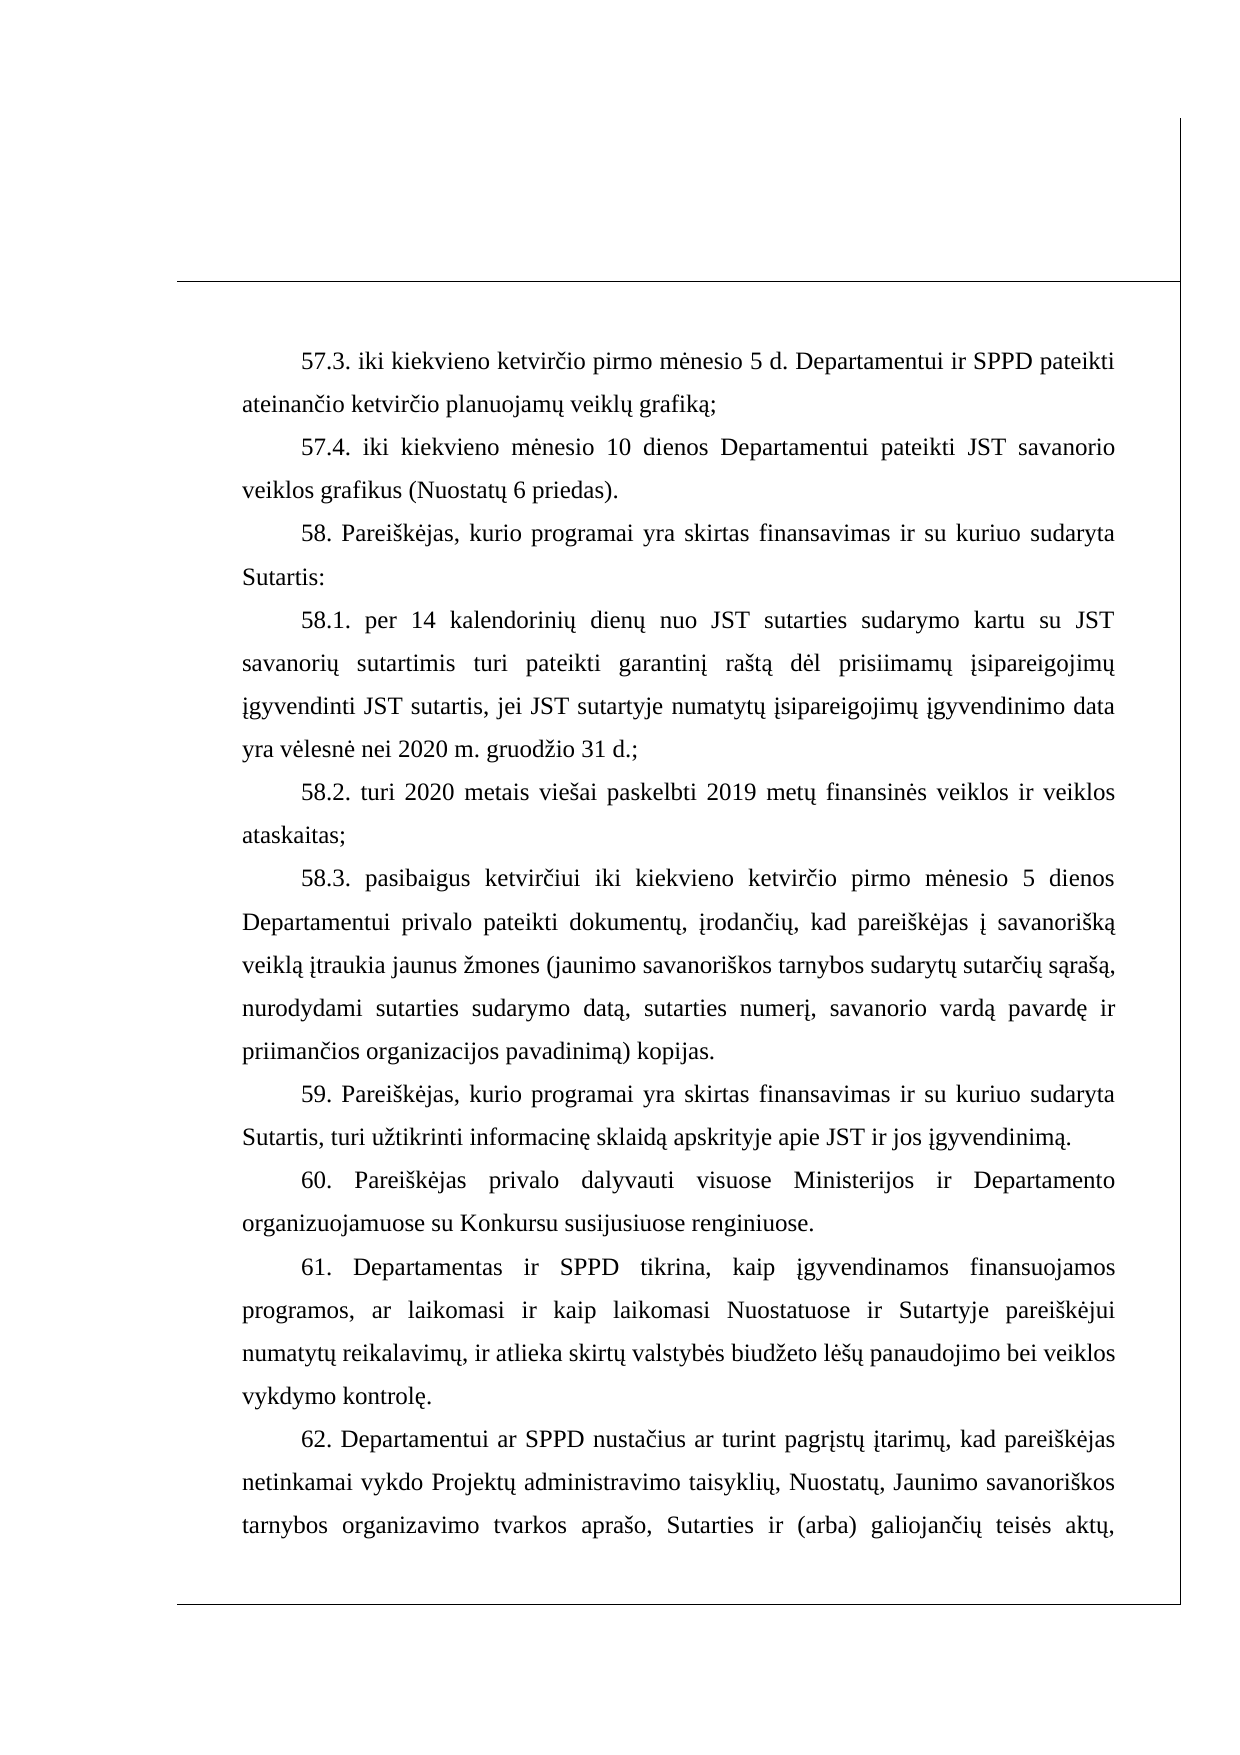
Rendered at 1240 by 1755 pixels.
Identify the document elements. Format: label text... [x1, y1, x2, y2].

text 58.3. pasibaigus ketvirčiui iki kiekvieno ketvirčio pirmo mėnesio 5 dienos Departamentui privalo pateikti dokumentų, įrodančių, kad pareiškėjas į savanorišką veiklą įtraukia jaunus žmones (jaunimo savanoriškos tarnybos sudarytų sutarčių sąrašą, nurodydami sutarties sudarymo datą, sutarties numerį, savanorio vardą pavardę ir priimančios organizacijos pavadinimą) kopijas. [177, 799, 1181, 1014]
text 62. Departamentui ar SPPD nustačius ar turint pagrįstų įtarimų, kad pareiškėjas netinkamai vykdo Projektų administravimo taisyklių, Nuostatų, Jaunimo savanoriškos tarnybos organizavimo tvarkos aprašo, Sutarties ir (arba) galiojančių teisės aktų, turinčių esminės reikšmės Sutarčiai vykdyti, reikalavimus, Departamentas arba SPPD apie tai raštu informuoja pareiškėją ir SPPD sustabdo Sutarties vykdymą. Šiuo atveju SPPD nustato pareiškėjui protingą terminą nustatytiems veiklos trūkumams pašalinti. Pareiškėjas, pašalinęs nustatytus veiklos trūkumus, raštu informuoja SPPD apie tolesnį pasirengimą tinkamai vykdyti Projektų administravimo taisyklėse, Nuostatuose, Jaunimo savanoriškos tarnybos organizavimo tvarkos apraše, Sutartyje ir (arba) galiojančiuose teisės aktuose, turinčiuose esminės reikšmės Sutarčiai vykdyti, nustatytus reikalavimus ir kartu pateikia tai patvirtinančius įrodymus. SPPD, įvertinęs iš Projekto vykdytojo gautą informaciją, gali atnaujinti Sutarties vykdymą. Jei pareiškėjas per nustatytą terminą veiklos trūkumų nepašalina arba per 2 darbo dienas nuo nustatytų veiklos trūkumų pašalinimo dienos neinformuoja SPPD apie pasirengimą tinkamai vykdyti Projektų administravimo taisyklėse, Nuostatuose, Jaunimo savanoriškos tarnybos organizavimo tvarkos apraše, Sutartyje ir (arba) galiojančiuose teisės aktuose, turinčiuose esminės reikšmės Sutarčiai vykdyti, nustatytus reikalavimus, SPPD privalo vienašališkai nutraukti valstybės biudžeto lėšų naudojimo sutartį, apie tai pareiškėją įspėjęs prieš 10 darbo dienų. [177, 1359, 1181, 1604]
text 58.1. per 14 kalendorinių dienų nuo JST sutarties sudarymo kartu su JST savanorių sutartimis turi pateikti garantinį raštą dėl prisiimamų įsipareigojimų įgyvendinti JST sutartis, jei JST sutartyje numatytų įsipareigojimų įgyvendinimo data yra vėlesnė nei 2020 m. gruodžio 31 d.; [177, 540, 1181, 713]
text 57.4. iki kiekvieno mėnesio 10 dienos Departamentui pateikti JST savanorio veiklos grafikus (Nuostatų 6 priedas). [177, 368, 1181, 454]
text 58.2. turi 2020 metais viešai paskelbti 2019 metų finansinės veiklos ir veiklos ataskaitas; [177, 713, 1181, 799]
text 61. Departamentas ir SPPD tikrina, kaip įgyvendinamos finansuojamos programos, ar laikomasi ir kaip laikomasi Nuostatuose ir Sutartyje pareiškėjui numatytų reikalavimų, ir atlieka skirtų valstybės biudžeto lėšų panaudojimo bei veiklos vykdymo kontrolę. [177, 1187, 1181, 1359]
text 60. Pareiškėjas privalo dalyvauti visuose Ministerijos ir Departamento organizuojamuose su Konkursu susijusiuose renginiuose. [177, 1101, 1181, 1187]
text 57.3. iki kiekvieno ketvirčio pirmo mėnesio 5 d. Departamentui ir SPPD pateikti ateinančio ketvirčio planuojamų veiklų grafiką; [177, 281, 1180, 368]
text 59. Pareiškėjas, kurio programai yra skirtas finansavimas ir su kuriuo sudaryta Sutartis, turi užtikrinti informacinę sklaidą apskrityje apie JST ir jos įgyvendinimą. [177, 1014, 1181, 1101]
text 58. Pareiškėjas, kurio programai yra skirtas finansavimas ir su kuriuo sudaryta Sutartis: [177, 454, 1181, 540]
